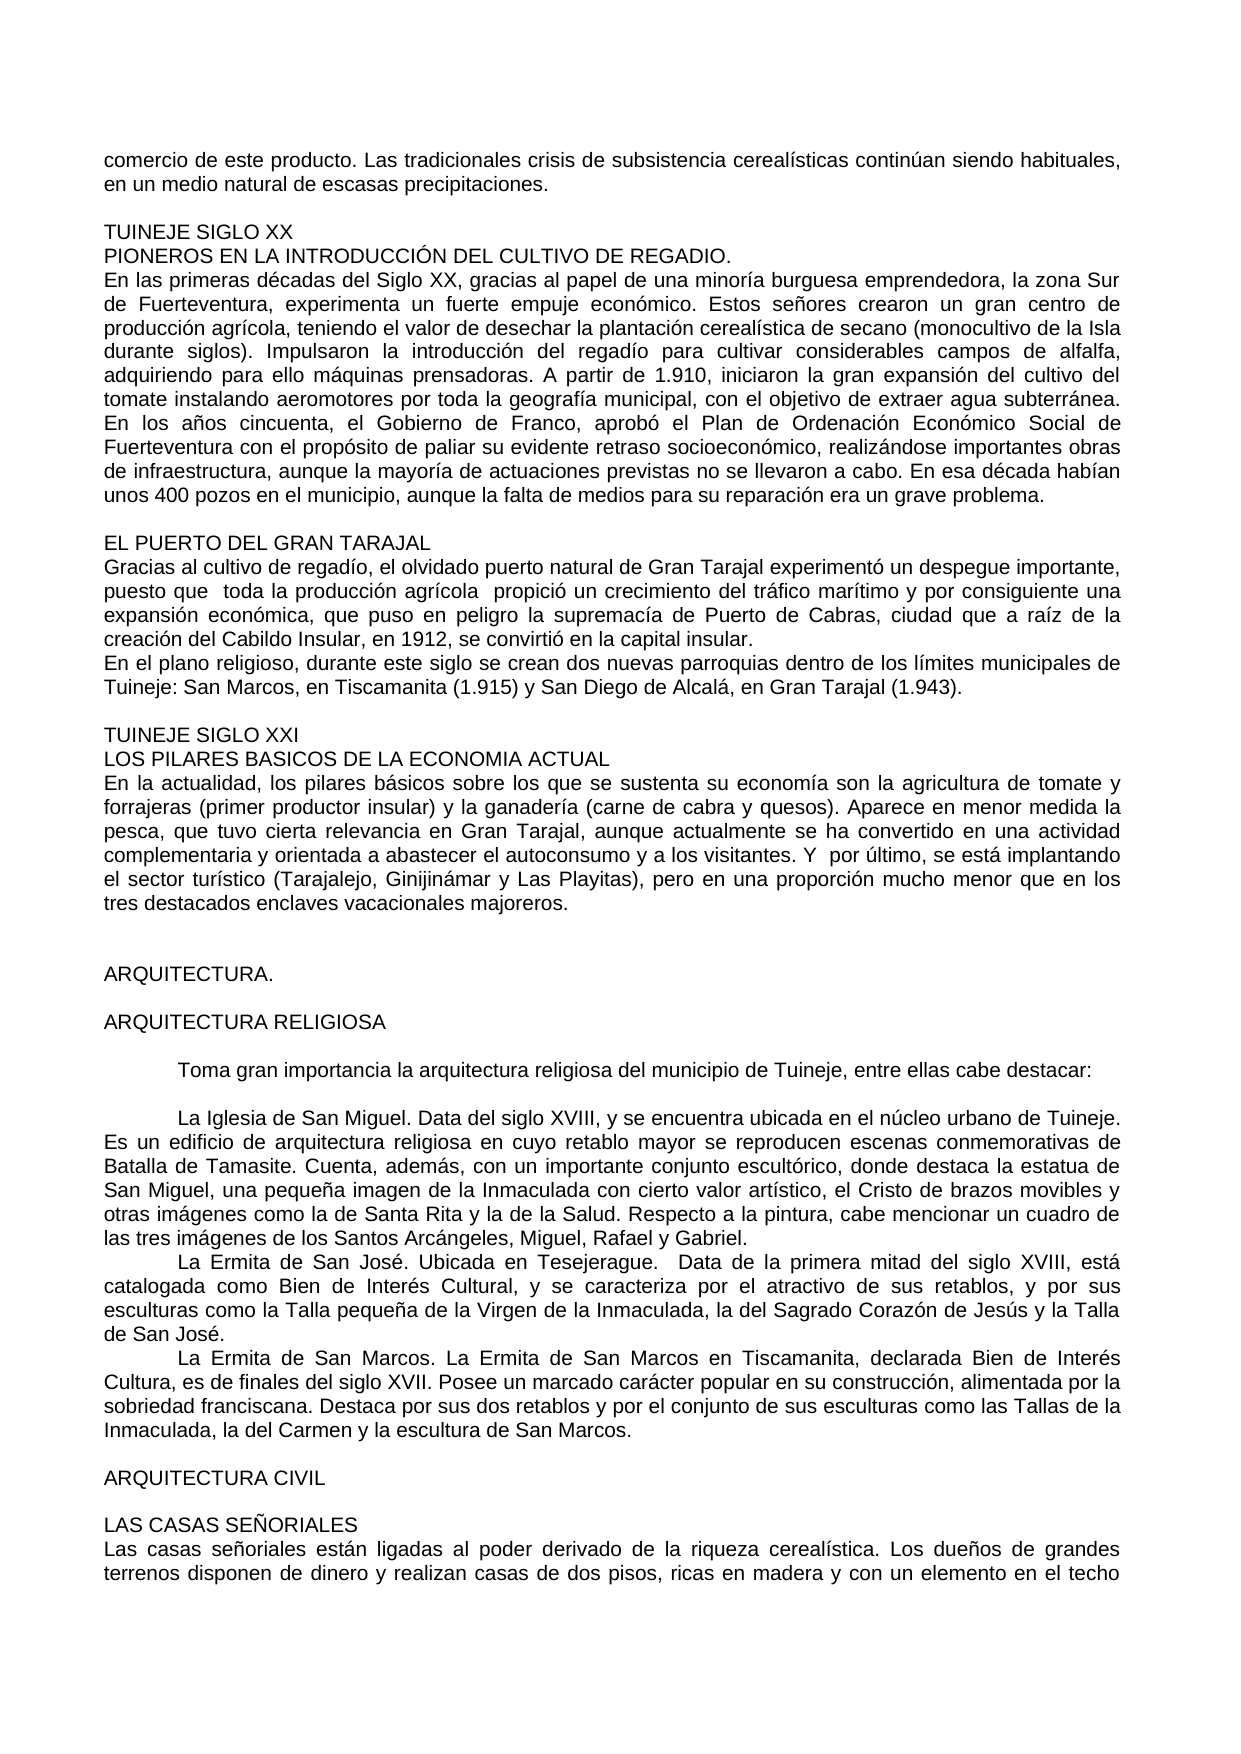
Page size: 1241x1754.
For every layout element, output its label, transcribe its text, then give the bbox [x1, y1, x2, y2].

text En la actualidad, los pilares básicos sobre los que se sustenta su economía son la agricultura de tomate y forrajeras (primer productor insular) y la ganadería (carne de cabra y quesos). Aparece en menor medida la pesca, que tuvo cierta relevancia en Gran Tarajal, aunque actualmente se ha convertido en una actividad complementaria y orientada a abastecer el autoconsumo y a los visitantes. Y por último, se está implantando el sector turístico (Tarajalejo, Ginijinámar y Las Playitas), pero en una proporción mucho menor que en los tres destacados enclaves vacacionales majoreros. [103, 771, 1122, 914]
text ARQUITECTURA RELIGIOSA [103, 1010, 1122, 1034]
text La Iglesia de San Miguel. Data del siglo XVIII, y se encuentra ubicada en el núcleo urbano de Tuineje. Es un edificio de arquitectura religiosa en cuyo retablo mayor se reproducen escenas conmemorativas de Batalla de Tamasite. Cuenta, además, con un importante conjunto escultórico, donde destaca la estatua de San Miguel, una pequeña imagen de la Inmaculada con cierto valor artístico, el Cristo de brazos movibles y otras imágenes como la de Santa Rita y la de la Salud. Respecto a la pintura, cabe mencionar un cuadro de las tres imágenes de los Santos Arcángeles, Miguel, Rafael y Gabriel. [103, 1106, 1122, 1250]
text LAS CASAS SEÑORIALES [103, 1513, 1122, 1537]
text ARQUITECTURA. [103, 962, 1122, 986]
text En las primeras décadas del Siglo XX, gracias al papel de una minoría burguesa emprendedora, la zona Sur de Fuerteventura, experimenta un fuerte empuje económico. Estos señores crearon un gran centro de producción agrícola, teniendo el valor de desechar la plantación cerealística de secano (monocultivo de la Isla durante siglos). Impulsaron la introducción del regadío para cultivar considerables campos de alfalfa, adquiriendo para ello máquinas prensadoras. A partir de 1.910, iniciaron la gran expansión del cultivo del tomate instalando aeromotores por toda la geografía municipal, con el objetivo de extraer agua subterránea. En los años cincuenta, el Gobierno de Franco, aprobó el Plan de Ordenación Económico Social de Fuerteventura con el propósito de paliar su evidente retraso socioeconómico, realizándose importantes obras de infraestructura, aunque la mayoría de actuaciones previstas no se llevaron a cabo. En esa década habían unos 400 pozos en el municipio, aunque la falta de medios para su reparación era un grave problema. [103, 267, 1122, 507]
text comercio de este producto. Las tradicionales crisis de subsistencia cerealísticas continúan siendo habituales, en un medio natural de escasas precipitaciones. [103, 148, 1122, 196]
text TUINEJE SIGLO XX [103, 219, 1122, 243]
text Las casas señoriales están ligadas al poder derivado de la riqueza cerealística. Los dueños de grandes terrenos disponen de dinero y realizan casas de dos pisos, ricas en madera y con un elemento en el techo [103, 1537, 1122, 1585]
text LOS PILARES BASICOS DE LA ECONOMIA ACTUAL [103, 747, 1122, 771]
text TUINEJE SIGLO XXI [103, 723, 1122, 747]
text Toma gran importancia la arquitectura religiosa del municipio de Tuineje, entre ellas cabe destacar: [103, 1058, 1122, 1082]
text EL PUERTO DEL GRAN TARAJAL [103, 531, 1122, 555]
text Gracias al cultivo de regadío, el olvidado puerto natural de Gran Tarajal experimentó un despegue importante, puesto que toda la producción agrícola propició un crecimiento del tráfico marítimo y por consiguiente una expansión económica, que puso en peligro la supremacía de Puerto de Cabras, ciudad que a raíz de la creación del Cabildo Insular, en 1912, se convirtió en la capital insular. [103, 555, 1122, 651]
text La Ermita de San Marcos. La Ermita de San Marcos en Tiscamanita, declarada Bien de Interés Cultura, es de finales del siglo XVII. Posee un marcado carácter popular en su construcción, alimentada por la sobriedad franciscana. Destaca por sus dos retablos y por el conjunto de sus esculturas como las Tallas de la Inmaculada, la del Carmen y la escultura de San Marcos. [103, 1346, 1122, 1441]
text En el plano religioso, durante este siglo se crean dos nuevas parroquias dentro de los límites municipales de Tuineje: San Marcos, en Tiscamanita (1.915) y San Diego de Alcalá, en Gran Tarajal (1.943). [103, 651, 1122, 699]
text PIONEROS EN LA INTRODUCCIÓN DEL CULTIVO DE REGADIO. [103, 243, 1122, 267]
text La Ermita de San José. Ubicada en Tesejerague. Data de la primera mitad del siglo XVIII, está catalogada como Bien de Interés Cultural, y se caracteriza por el atractivo de sus retablos, y por sus esculturas como la Talla pequeña de la Virgen de la Inmaculada, la del Sagrado Corazón de Jesús y la Talla de San José. [103, 1250, 1122, 1346]
text ARQUITECTURA CIVIL [103, 1465, 1122, 1489]
